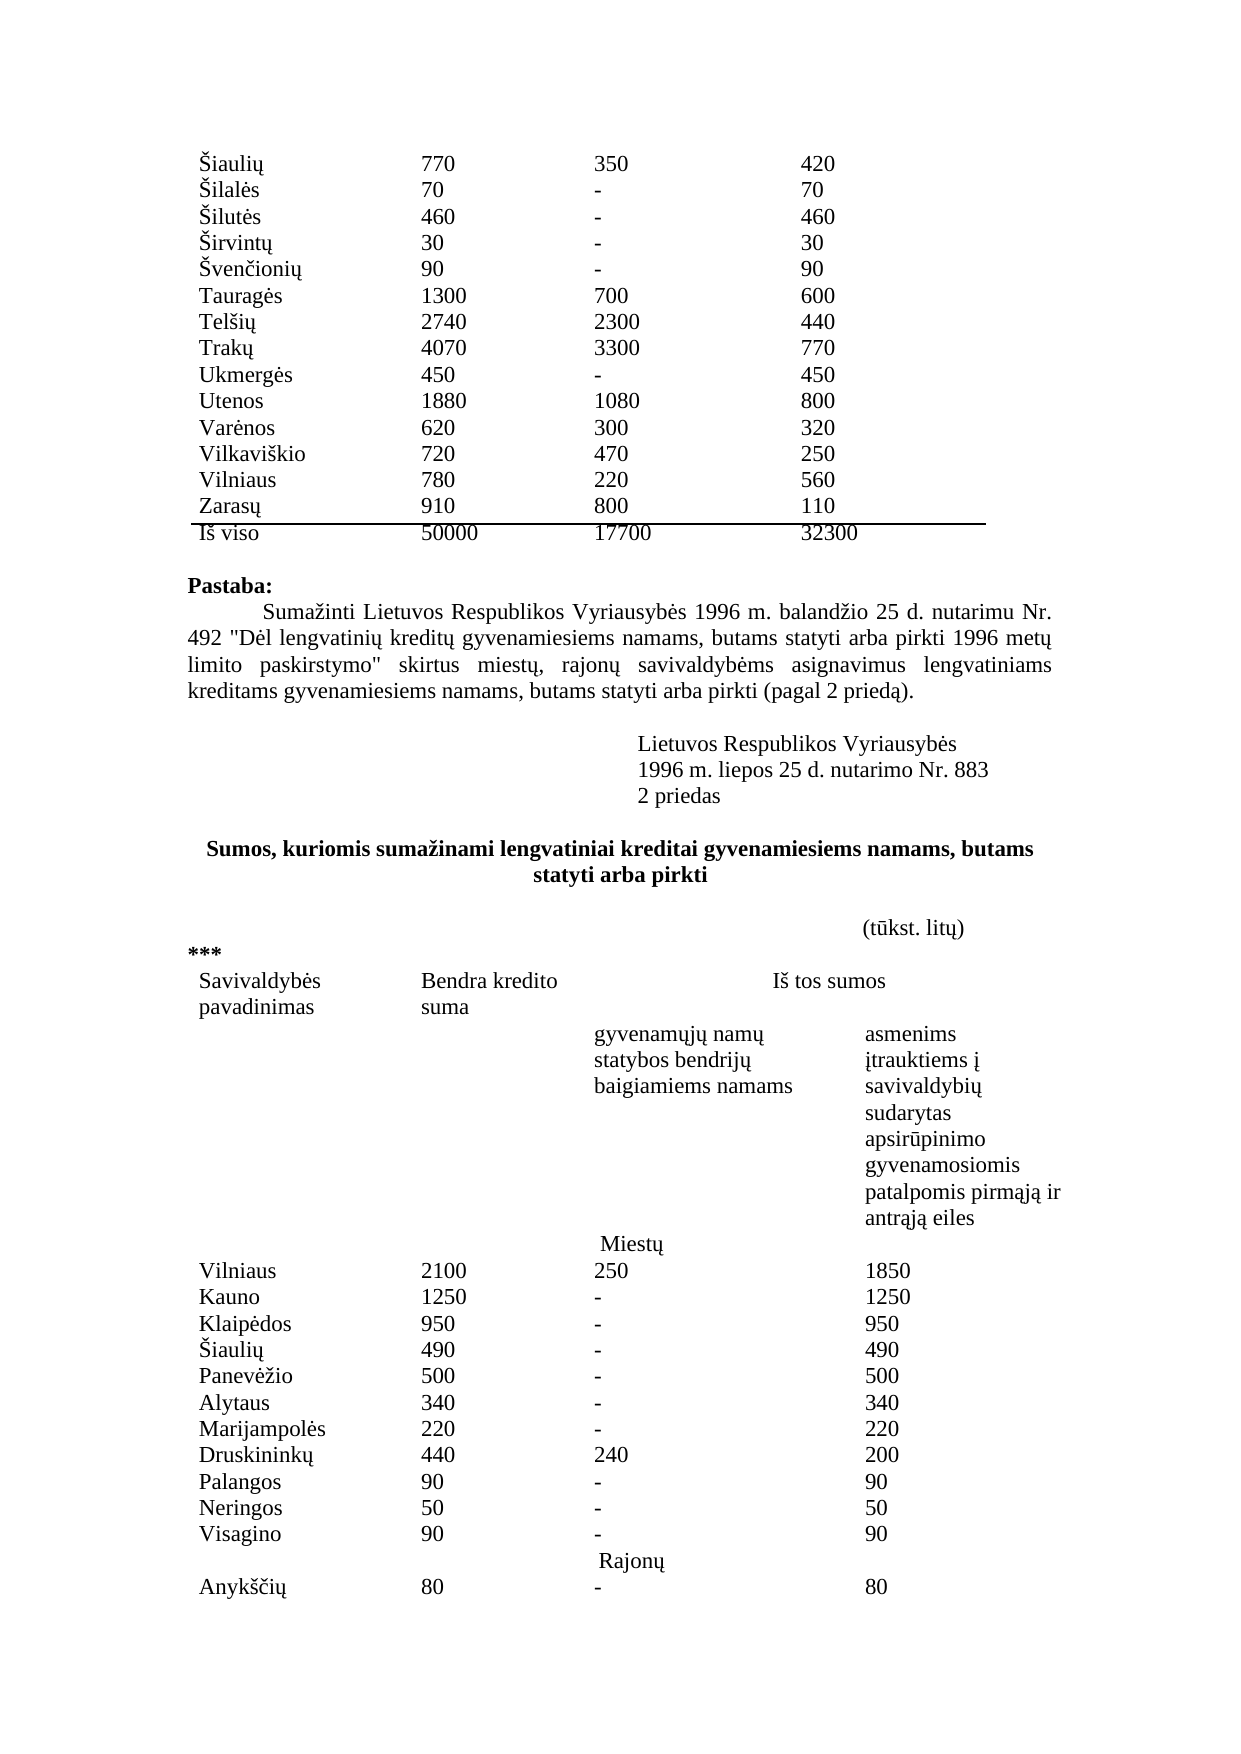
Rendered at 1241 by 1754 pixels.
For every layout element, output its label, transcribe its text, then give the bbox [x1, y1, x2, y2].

text Pastaba: [187, 572, 1053, 598]
table_cell 800 [583, 493, 789, 519]
table_cell - [583, 1573, 853, 1599]
table_cell 500 [854, 1362, 1075, 1389]
table_cell 70 [789, 176, 1075, 203]
table_cell Telšių [188, 308, 409, 334]
table_cell - [583, 1336, 853, 1362]
table_cell Švenčionių [188, 255, 409, 282]
table_cell - [583, 1389, 853, 1415]
table_cell 50 [410, 1494, 583, 1520]
table_cell Šilutės [188, 203, 409, 229]
table_cell [410, 1020, 583, 1231]
text Sumos, kuriomis sumažinami lengvatiniai kreditai gyvenamiesiems namams, butams statyti arba pirkti [187, 835, 1053, 888]
table_cell Vilkaviškio [188, 440, 409, 466]
table_cell Rajonų [188, 1547, 1075, 1573]
table_cell 80 [854, 1573, 1075, 1599]
text 2 priedas [562, 782, 1053, 809]
table_cell Utenos [188, 387, 409, 413]
table_cell gyvenamųjų namų statybos bendrijų baigiamiems namams [583, 1020, 853, 1231]
table_cell 440 [789, 308, 1075, 334]
table_cell Šiaulių [188, 1336, 409, 1362]
table_cell [583, 519, 789, 523]
table_cell 560 [789, 466, 1075, 493]
table_cell Visagino [188, 1520, 409, 1547]
table_cell 490 [854, 1336, 1075, 1362]
table_cell Šilalės [188, 176, 409, 203]
text Sumažinti Lietuvos Respublikos Vyriausybės 1996 m. balandžio 25 d. nutarimu Nr. 492 "Dėl lengvatinių kreditų gyvenamiesiems namams, butams statyti arba pirkti 1996 metų limito paskirstymo" skirtus miestų, rajonų savivaldybėms asignavimus lengvatiniams kreditams gyvenamiesiems namams, butams statyti arba pirkti (pagal 2 priedą). [187, 598, 1053, 703]
table_cell 1250 [854, 1283, 1075, 1309]
table_cell 500 [410, 1362, 583, 1389]
table_cell 800 [789, 387, 1075, 413]
table_cell 770 [789, 335, 1075, 361]
table_cell 50000 [410, 525, 583, 545]
table_cell 2100 [410, 1257, 583, 1283]
table_cell 90 [789, 255, 1075, 282]
table_cell Marijampolės [188, 1415, 409, 1441]
table_cell 90 [854, 1520, 1075, 1547]
table_cell Iš viso [188, 519, 409, 545]
table_cell 32300 [789, 519, 1075, 545]
table_cell Klaipėdos [188, 1310, 409, 1336]
text Lietuvos Respublikos Vyriausybės [562, 730, 1053, 756]
table_cell Trakų [188, 335, 409, 361]
table_cell 720 [410, 440, 583, 466]
table_cell 30 [789, 229, 1075, 255]
table_cell 1300 [410, 282, 583, 308]
table_cell 340 [410, 1389, 583, 1415]
table_cell [188, 1020, 409, 1231]
table_cell 600 [789, 282, 1075, 308]
table_cell Zarasų [188, 493, 409, 519]
table_cell 70 [410, 176, 583, 203]
text (tūkst. litų) [787, 914, 1053, 941]
table_cell 30 [410, 229, 583, 255]
table_cell 700 [583, 282, 789, 308]
table_cell 1080 [583, 387, 789, 413]
table_cell Vilniaus [188, 1257, 409, 1283]
table_cell [410, 519, 583, 523]
table_cell 2300 [583, 308, 789, 334]
table_cell 350 [583, 150, 789, 176]
table_header Savivaldybės pavadinimas [188, 967, 409, 1020]
table_cell 3300 [583, 335, 789, 361]
table_cell 1250 [410, 1283, 583, 1309]
table_cell - [583, 229, 789, 255]
table_cell asmenims įtrauktiems į savivaldybių sudarytas apsirūpinimo gyvenamosiomis patalpomis pirmąją ir antrąją eiles [854, 1020, 1075, 1231]
table_cell 90 [410, 1520, 583, 1547]
table_cell 950 [854, 1310, 1075, 1336]
table_cell - [583, 203, 789, 229]
table_cell Alytaus [188, 1389, 409, 1415]
text 1996 m. liepos 25 d. nutarimo Nr. 883 [562, 756, 1053, 782]
table_cell - [583, 1310, 853, 1336]
table_cell Tauragės [188, 282, 409, 308]
table_cell - [583, 1468, 853, 1494]
table_cell 460 [410, 203, 583, 229]
table_cell - [583, 1283, 853, 1309]
table_cell 950 [410, 1310, 583, 1336]
table_cell Druskininkų [188, 1441, 409, 1468]
table_cell Šiaulių [188, 150, 409, 176]
table_cell Palangos [188, 1468, 409, 1494]
table_cell 910 [410, 493, 583, 519]
table_cell 90 [854, 1468, 1075, 1494]
table_cell 320 [789, 414, 1075, 440]
table_cell 250 [583, 1257, 853, 1283]
table_cell - [583, 1415, 853, 1441]
table_cell 1850 [854, 1257, 1075, 1283]
table_cell 450 [789, 361, 1075, 387]
text *** [187, 941, 1053, 967]
table_cell Panevėžio [188, 1362, 409, 1389]
table_cell Vilniaus [188, 466, 409, 493]
table_cell 450 [410, 361, 583, 387]
table_header Iš tos sumos [583, 967, 1075, 1020]
table_cell 2740 [410, 308, 583, 334]
table_cell 90 [410, 1468, 583, 1494]
table_cell 460 [789, 203, 1075, 229]
table_cell 240 [583, 1441, 853, 1468]
table_cell 780 [410, 466, 583, 493]
table_cell 620 [410, 414, 583, 440]
table_cell 300 [583, 414, 789, 440]
table_cell 1880 [410, 387, 583, 413]
table_cell 340 [854, 1389, 1075, 1415]
table_cell - [583, 176, 789, 203]
table_cell 17700 [583, 525, 789, 545]
table_cell 220 [854, 1415, 1075, 1441]
table_cell - [583, 361, 789, 387]
table_cell Neringos [188, 1494, 409, 1520]
table_cell Ukmergės [188, 361, 409, 387]
table_cell - [583, 255, 789, 282]
table_cell Širvintų [188, 229, 409, 255]
table_cell 200 [854, 1441, 1075, 1468]
table_cell 250 [789, 440, 1075, 466]
table_cell 110 [789, 493, 1075, 519]
table_cell - [583, 1494, 853, 1520]
table_cell 50 [854, 1494, 1075, 1520]
table_cell Miestų [188, 1231, 1075, 1257]
table_header Bendra kredito suma [410, 967, 583, 1020]
table_cell 440 [410, 1441, 583, 1468]
table_cell Varėnos [188, 414, 409, 440]
table_cell 770 [410, 150, 583, 176]
table_cell 220 [410, 1415, 583, 1441]
table_cell Kauno [188, 1283, 409, 1309]
table_cell 490 [410, 1336, 583, 1362]
table_cell 4070 [410, 335, 583, 361]
table_cell 420 [789, 150, 1075, 176]
table_cell 80 [410, 1573, 583, 1599]
table_cell 470 [583, 440, 789, 466]
table_cell 220 [583, 466, 789, 493]
table_cell 90 [410, 255, 583, 282]
table_cell Anykščių [188, 1573, 409, 1599]
table_cell - [583, 1362, 853, 1389]
table_cell - [583, 1520, 853, 1547]
